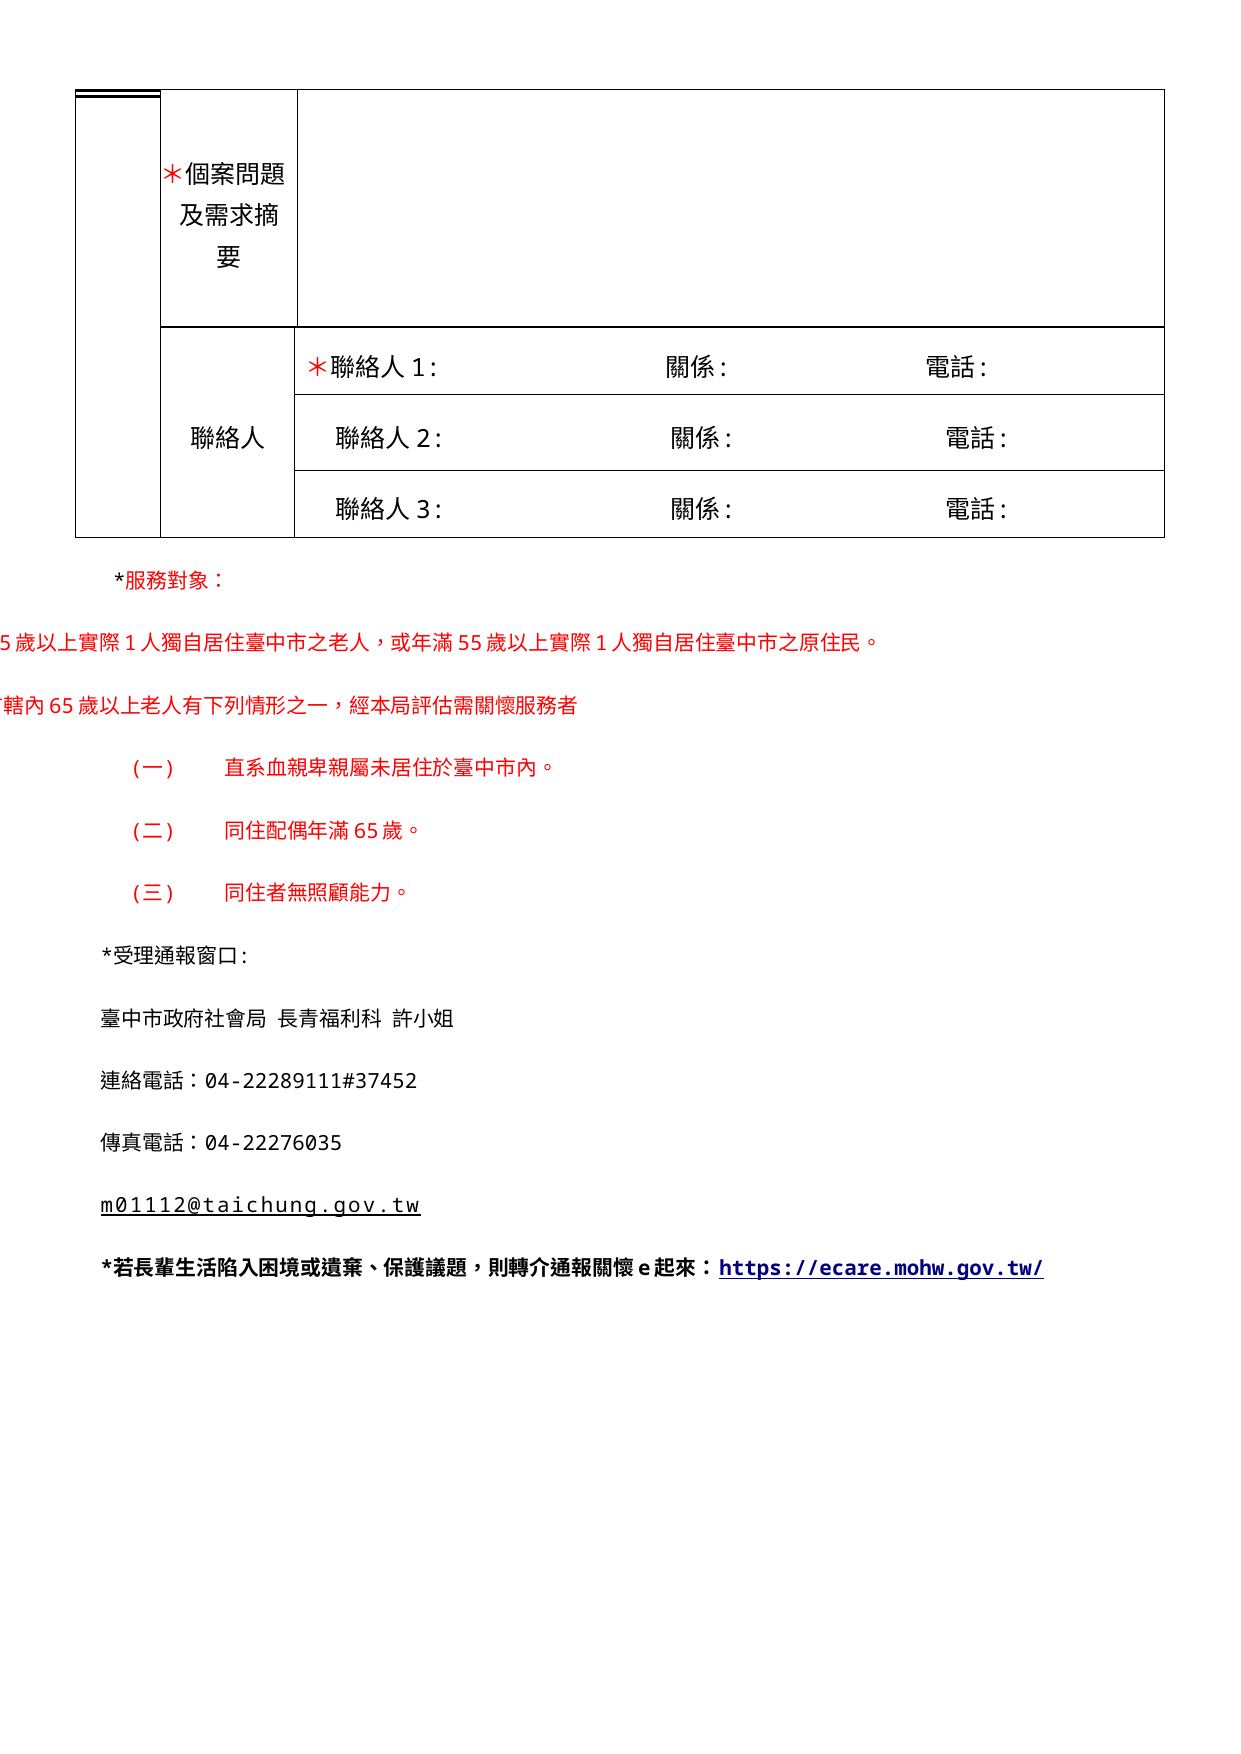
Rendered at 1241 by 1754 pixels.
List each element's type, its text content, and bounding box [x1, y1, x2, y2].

table_cell 聯絡人2: 關係: 電話: [295, 395, 1164, 469]
text 傳真電話：04-22276035 [100, 1100, 1140, 1163]
list 臺中市轄內65歲以上老人有下列情形之一，經本局評估需關懷服務者 [0, 663, 1140, 725]
table_cell ＊個案問題及需求摘要 [161, 90, 297, 326]
text *受理通報窗口: [100, 913, 1140, 975]
text m01112@taichung.gov.tw [100, 1163, 1140, 1225]
table_cell 聯絡人 [161, 328, 294, 537]
text 連絡電話：04-22289111#37452 [100, 1038, 1140, 1100]
table_cell ＊聯絡人1: 關係: 電話: [295, 328, 1164, 394]
table_cell [76, 98, 160, 537]
list 同住配偶年滿65歲。 [130, 788, 1140, 850]
text 臺中市政府社會局 長青福利科 許小姐 [100, 975, 1140, 1038]
text *若長輩生活陷入困境或遺棄、保護議題，則轉介通報關懷e起來：https://ecare.mohw.gov.tw/ [100, 1225, 1140, 1288]
list 年滿65歲以上實際1人獨自居住臺中市之老人，或年滿55歲以上實際1人獨自居住臺中市之原住民。 [0, 600, 1140, 663]
list 直系血親卑親屬未居住於臺中市內。 [130, 725, 1140, 788]
list 同住者無照顧能力。 [130, 850, 1140, 913]
text *服務對象： [100, 538, 1140, 600]
table_cell 聯絡人3: 關係: 電話: [295, 471, 1164, 537]
table_cell [298, 90, 1164, 326]
